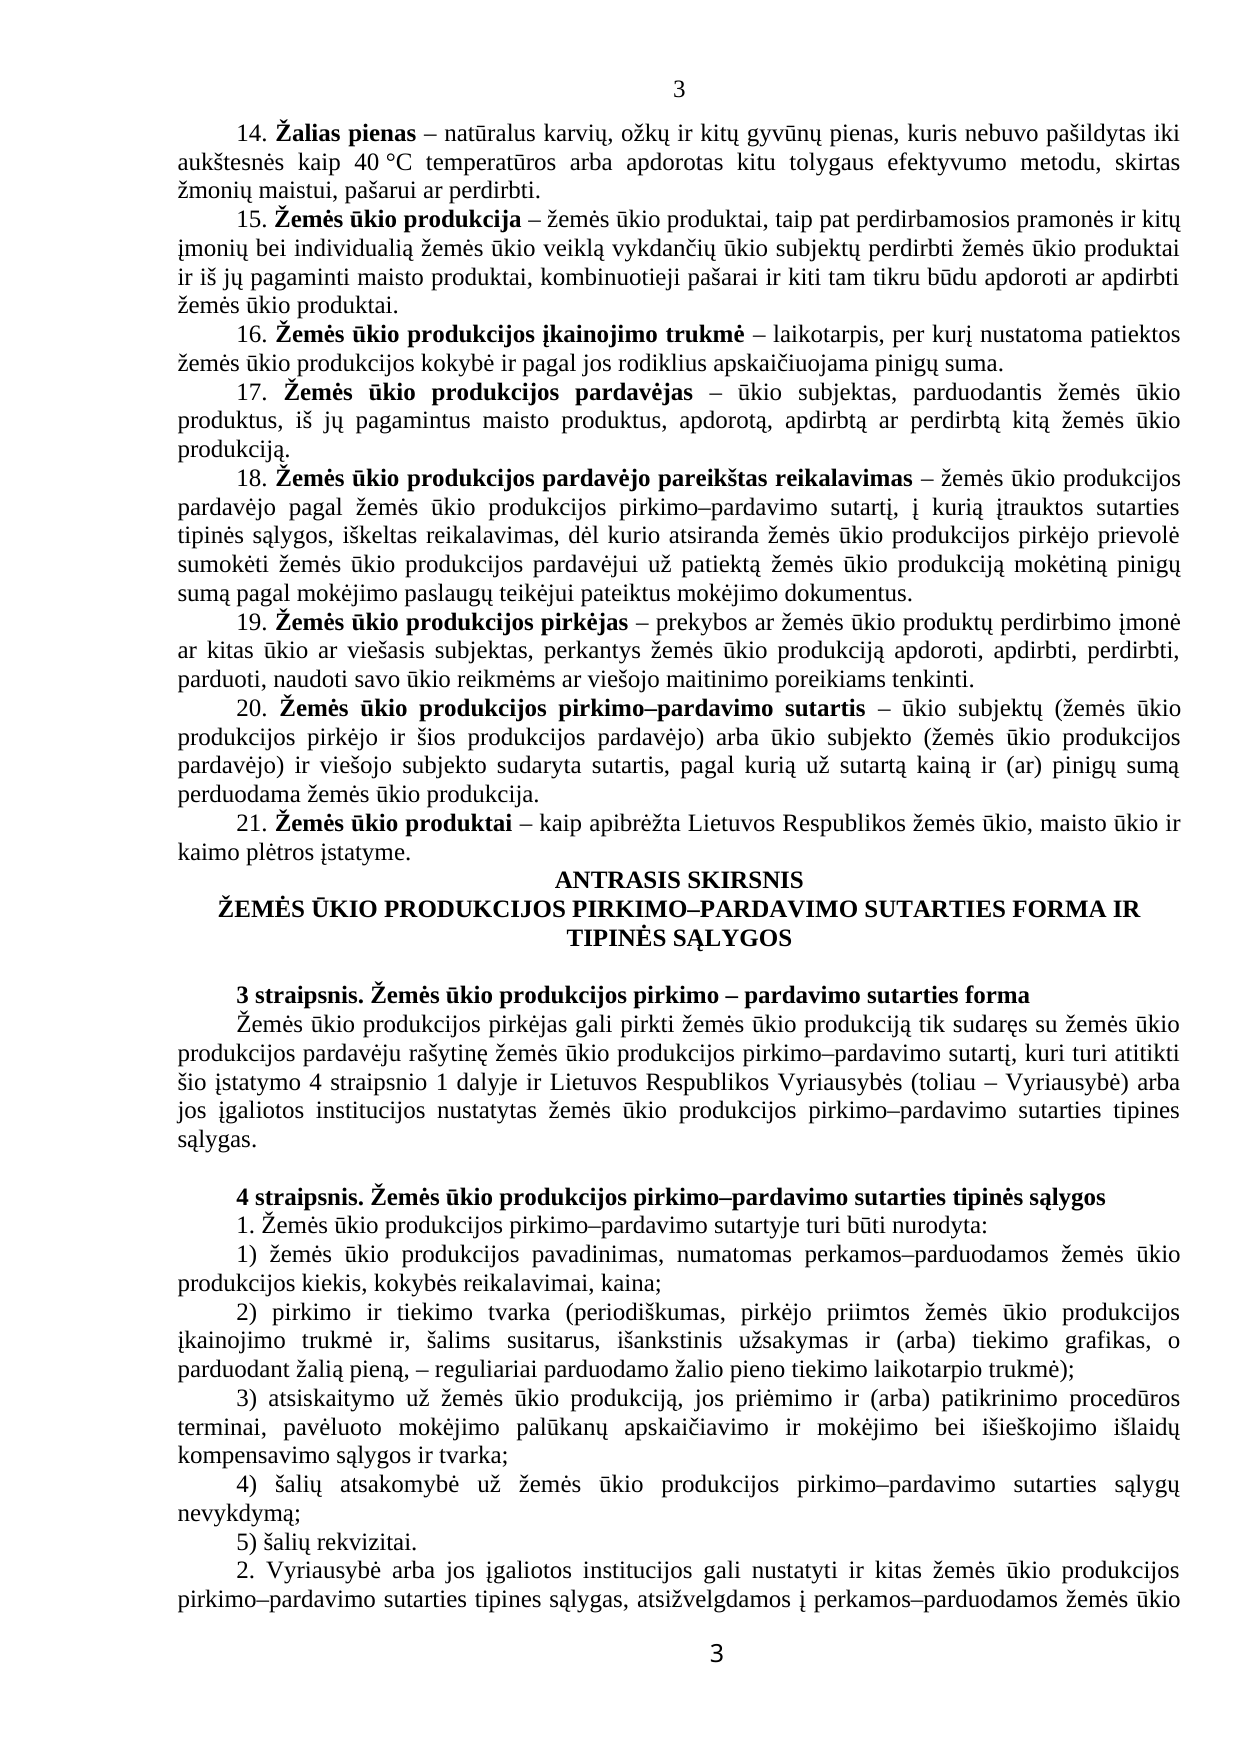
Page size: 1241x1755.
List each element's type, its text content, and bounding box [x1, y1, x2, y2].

text 15. Žemės ūkio produkcija – žemės ūkio produktai, taip pat perdirbamosios pramonės ir kitų įmonių bei individualią žemės ūkio veiklą vykdančių ūkio subjektų perdirbti žemės ūkio produktai ir iš jų pagaminti maisto produktai, kombinuotieji pašarai ir kiti tam tikru būdu apdoroti ar apdirbti žemės ūkio produktai. [177, 204, 1181, 319]
text 20. Žemės ūkio produkcijos pirkimo–pardavimo sutartis – ūkio subjektų (žemės ūkio produkcijos pirkėjo ir šios produkcijos pardavėjo) arba ūkio subjekto (žemės ūkio produkcijos pardavėjo) ir viešojo subjekto sudaryta sutartis, pagal kurią už sutartą kainą ir (ar) pinigų sumą perduodama žemės ūkio produkcija. [177, 693, 1181, 808]
text 14. Žalias pienas – natūralus karvių, ožkų ir kitų gyvūnų pienas, kuris nebuvo pašildytas iki aukštesnės kaip 40 °C temperatūros arba apdorotas kitu tolygaus efektyvumo metodu, skirtas žmonių maistui, pašarui ar perdirbti. [177, 118, 1181, 204]
text 4) šalių atsakomybė už žemės ūkio produkcijos pirkimo–pardavimo sutarties sąlygų nevykdymą; [177, 1469, 1181, 1527]
text 21. Žemės ūkio produktai – kaip apibrėžta Lietuvos Respublikos žemės ūkio, maisto ūkio ir kaimo plėtros įstatyme. [177, 808, 1181, 866]
text 17. Žemės ūkio produkcijos pardavėjas – ūkio subjektas, parduodantis žemės ūkio produktus, iš jų pagamintus maisto produktus, apdorotą, apdirbtą ar perdirbtą kitą žemės ūkio produkciją. [177, 377, 1181, 463]
text 3 straipsnis. Žemės ūkio produkcijos pirkimo – pardavimo sutarties forma [177, 981, 1181, 1009]
text ANTRASIS SKIRSNIS [177, 866, 1181, 894]
text 16. Žemės ūkio produkcijos įkainojimo trukmė – laikotarpis, per kurį nustatoma patiektos žemės ūkio produkcijos kokybė ir pagal jos rodiklius apskaičiuojama pinigų suma. [177, 319, 1181, 377]
text 19. Žemės ūkio produkcijos pirkėjas – prekybos ar žemės ūkio produktų perdirbimo įmonė ar kitas ūkio ar viešasis subjektas, perkantys žemės ūkio produkciją apdoroti, apdirbti, perdirbti, parduoti, naudoti savo ūkio reikmėms ar viešojo maitinimo poreikiams tenkinti. [177, 607, 1181, 693]
text ŽEMĖS ŪKIO PRODUKCIJOS PIRKIMO–PARDAVIMO SUTARTIES FORMA IR TIPINĖS SĄLYGOS [177, 894, 1181, 952]
text 3) atsiskaitymo už žemės ūkio produkciją, jos priėmimo ir (arba) patikrinimo procedūros terminai, pavėluoto mokėjimo palūkanų apskaičiavimo ir mokėjimo bei išieškojimo išlaidų kompensavimo sąlygos ir tvarka; [177, 1383, 1181, 1469]
text Žemės ūkio produkcijos pirkėjas gali pirkti žemės ūkio produkciją tik sudaręs su žemės ūkio produkcijos pardavėju rašytinę žemės ūkio produkcijos pirkimo–pardavimo sutartį, kuri turi atitikti šio įstatymo 4 straipsnio 1 dalyje ir Lietuvos Respublikos Vyriausybės (toliau – Vyriausybė) arba jos įgaliotos institucijos nustatytas žemės ūkio produkcijos pirkimo–pardavimo sutarties tipines sąlygas. [177, 1009, 1181, 1153]
text 1) žemės ūkio produkcijos pavadinimas, numatomas perkamos–parduodamos žemės ūkio produkcijos kiekis, kokybės reikalavimai, kaina; [177, 1239, 1181, 1297]
text 2. Vyriausybė arba jos įgaliotos institucijos gali nustatyti ir kitas žemės ūkio produkcijos pirkimo–pardavimo sutarties tipines sąlygas, atsižvelgdamos į perkamos–parduodamos žemės ūkio [177, 1556, 1181, 1613]
text 18. Žemės ūkio produkcijos pardavėjo pareikštas reikalavimas – žemės ūkio produkcijos pardavėjo pagal žemės ūkio produkcijos pirkimo–pardavimo sutartį, į kurią įtrauktos sutarties tipinės sąlygos, iškeltas reikalavimas, dėl kurio atsiranda žemės ūkio produkcijos pirkėjo prievolė sumokėti žemės ūkio produkcijos pardavėjui už patiektą žemės ūkio produkciją mokėtiną pinigų sumą pagal mokėjimo paslaugų teikėjui pateiktus mokėjimo dokumentus. [177, 463, 1181, 607]
text 1. Žemės ūkio produkcijos pirkimo–pardavimo sutartyje turi būti nurodyta: [177, 1211, 1181, 1239]
text 4 straipsnis. Žemės ūkio produkcijos pirkimo–pardavimo sutarties tipinės sąlygos [177, 1182, 1181, 1211]
text 2) pirkimo ir tiekimo tvarka (periodiškumas, pirkėjo priimtos žemės ūkio produkcijos įkainojimo trukmė ir, šalims susitarus, išankstinis užsakymas ir (arba) tiekimo grafikas, o parduodant žalią pieną, – reguliariai parduodamo žalio pieno tiekimo laikotarpio trukmė); [177, 1297, 1181, 1383]
text 5) šalių rekvizitai. [177, 1527, 1181, 1556]
